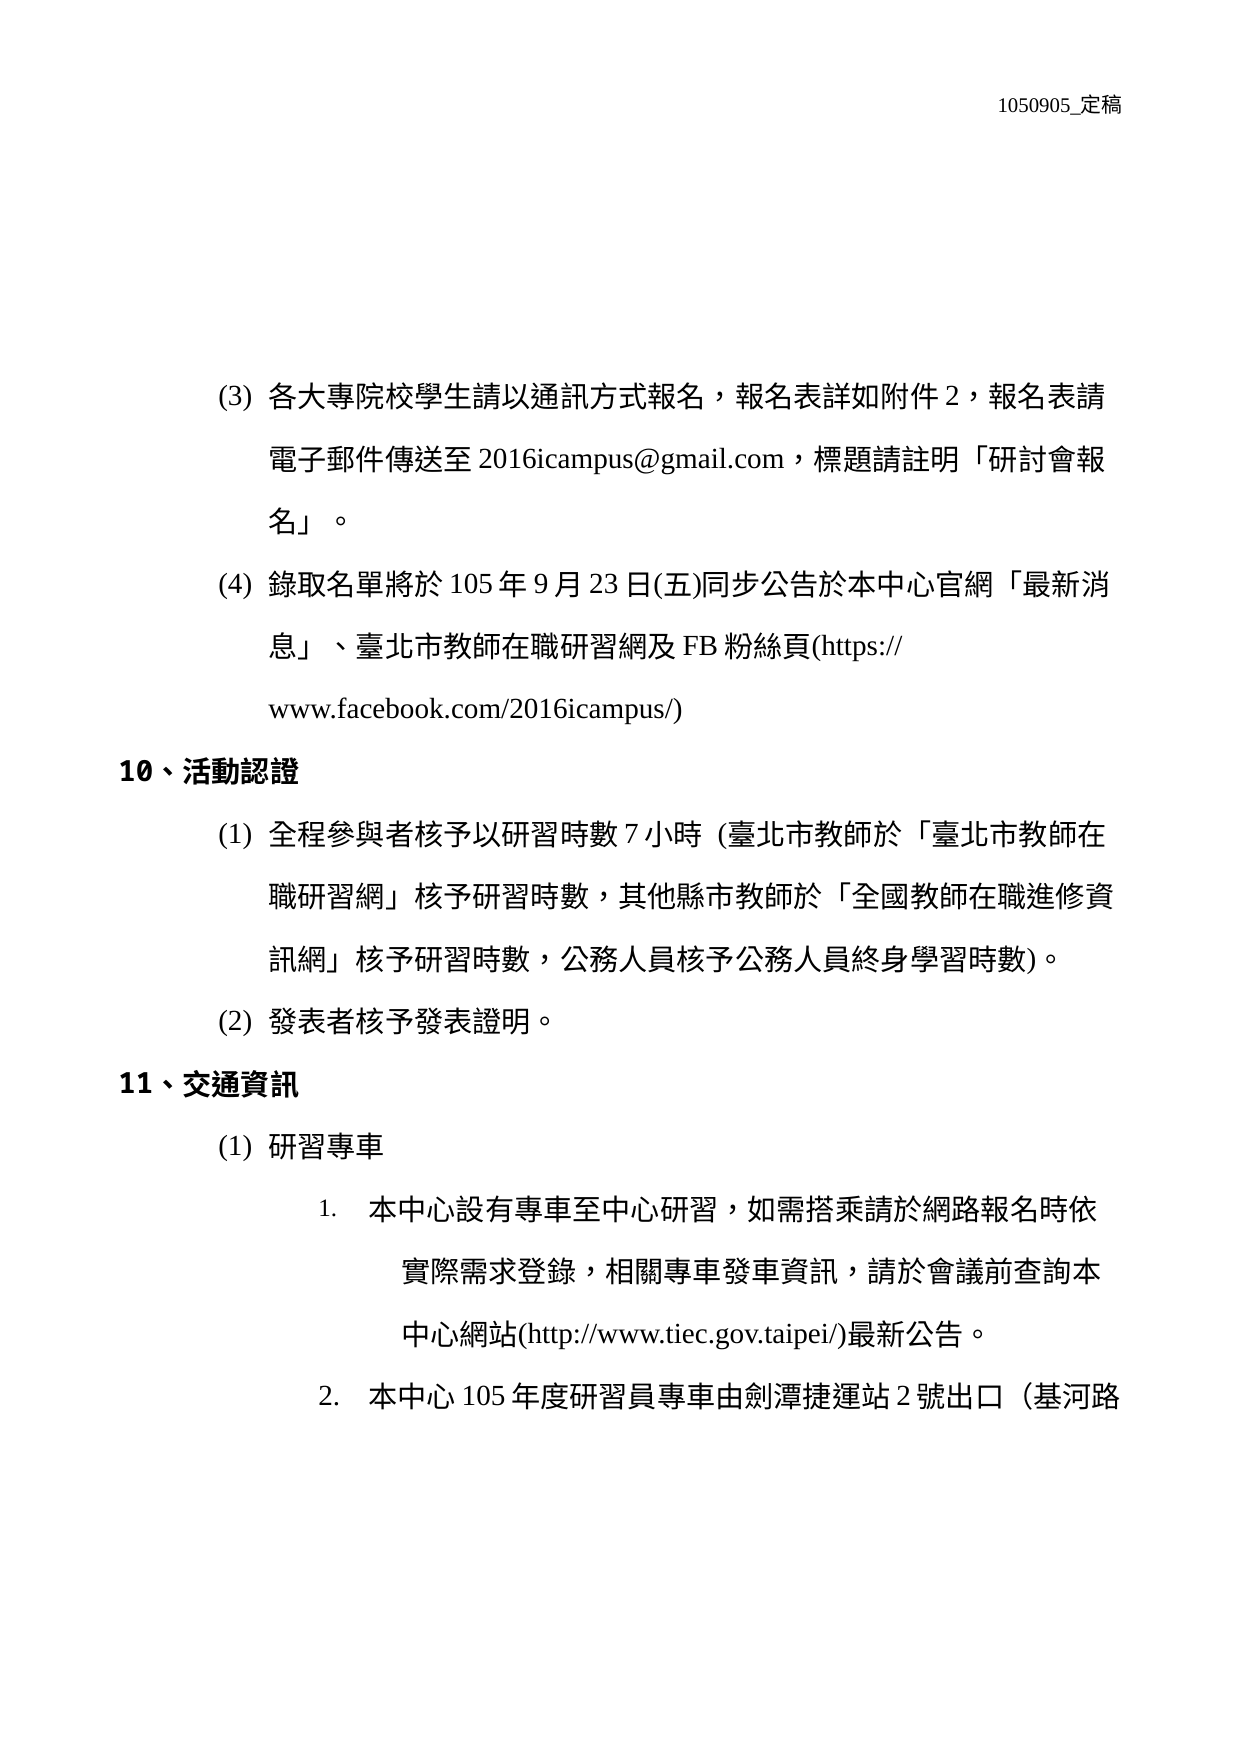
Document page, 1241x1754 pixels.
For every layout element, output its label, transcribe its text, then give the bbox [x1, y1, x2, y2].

list 研習專車 [218, 1103, 1122, 1166]
list 發表者核予發表證明。 [218, 978, 1122, 1041]
list 錄取名單將於105年9月23日(五)同步公告於本中心官網「最新消息」、臺北市教師在職研習網及FB粉絲頁(https://www.facebook.com/2016icampus/) [218, 541, 1122, 728]
list 本中心105年度研習員專車由劍潭捷運站2號出口（基河路側）接駁至本中心，於早上8點10分準時發車，途中停靠「福林國小」公車站（請於上午8時15分前候車）。下山專車於活動結束時於本中心門口發車，請準時上車。 [318, 1353, 1122, 1416]
list 全程參與者核予以研習時數7小時 (臺北市教師於「臺北市教師在職研習網」核予研習時數，其他縣市教師於「全國教師在職進修資訊網」核予研習時數，公務人員核予公務人員終身學習時數)。 [218, 791, 1122, 978]
list 活動認證 [118, 728, 1122, 791]
list 交通資訊 [118, 1041, 1122, 1103]
list 各大專院校學生請以通訊方式報名，報名表詳如附件2，報名表請電子郵件傳送至2016icampus@gmail.com，標題請註明「研討會報名」。 [218, 353, 1122, 541]
list 本中心設有專車至中心研習，如需搭乘請於網路報名時依實際需求登錄，相關專車發車資訊，請於會議前查詢本中心網站(http://www.tiec.gov.taipei/)最新公告。 [318, 1166, 1122, 1353]
